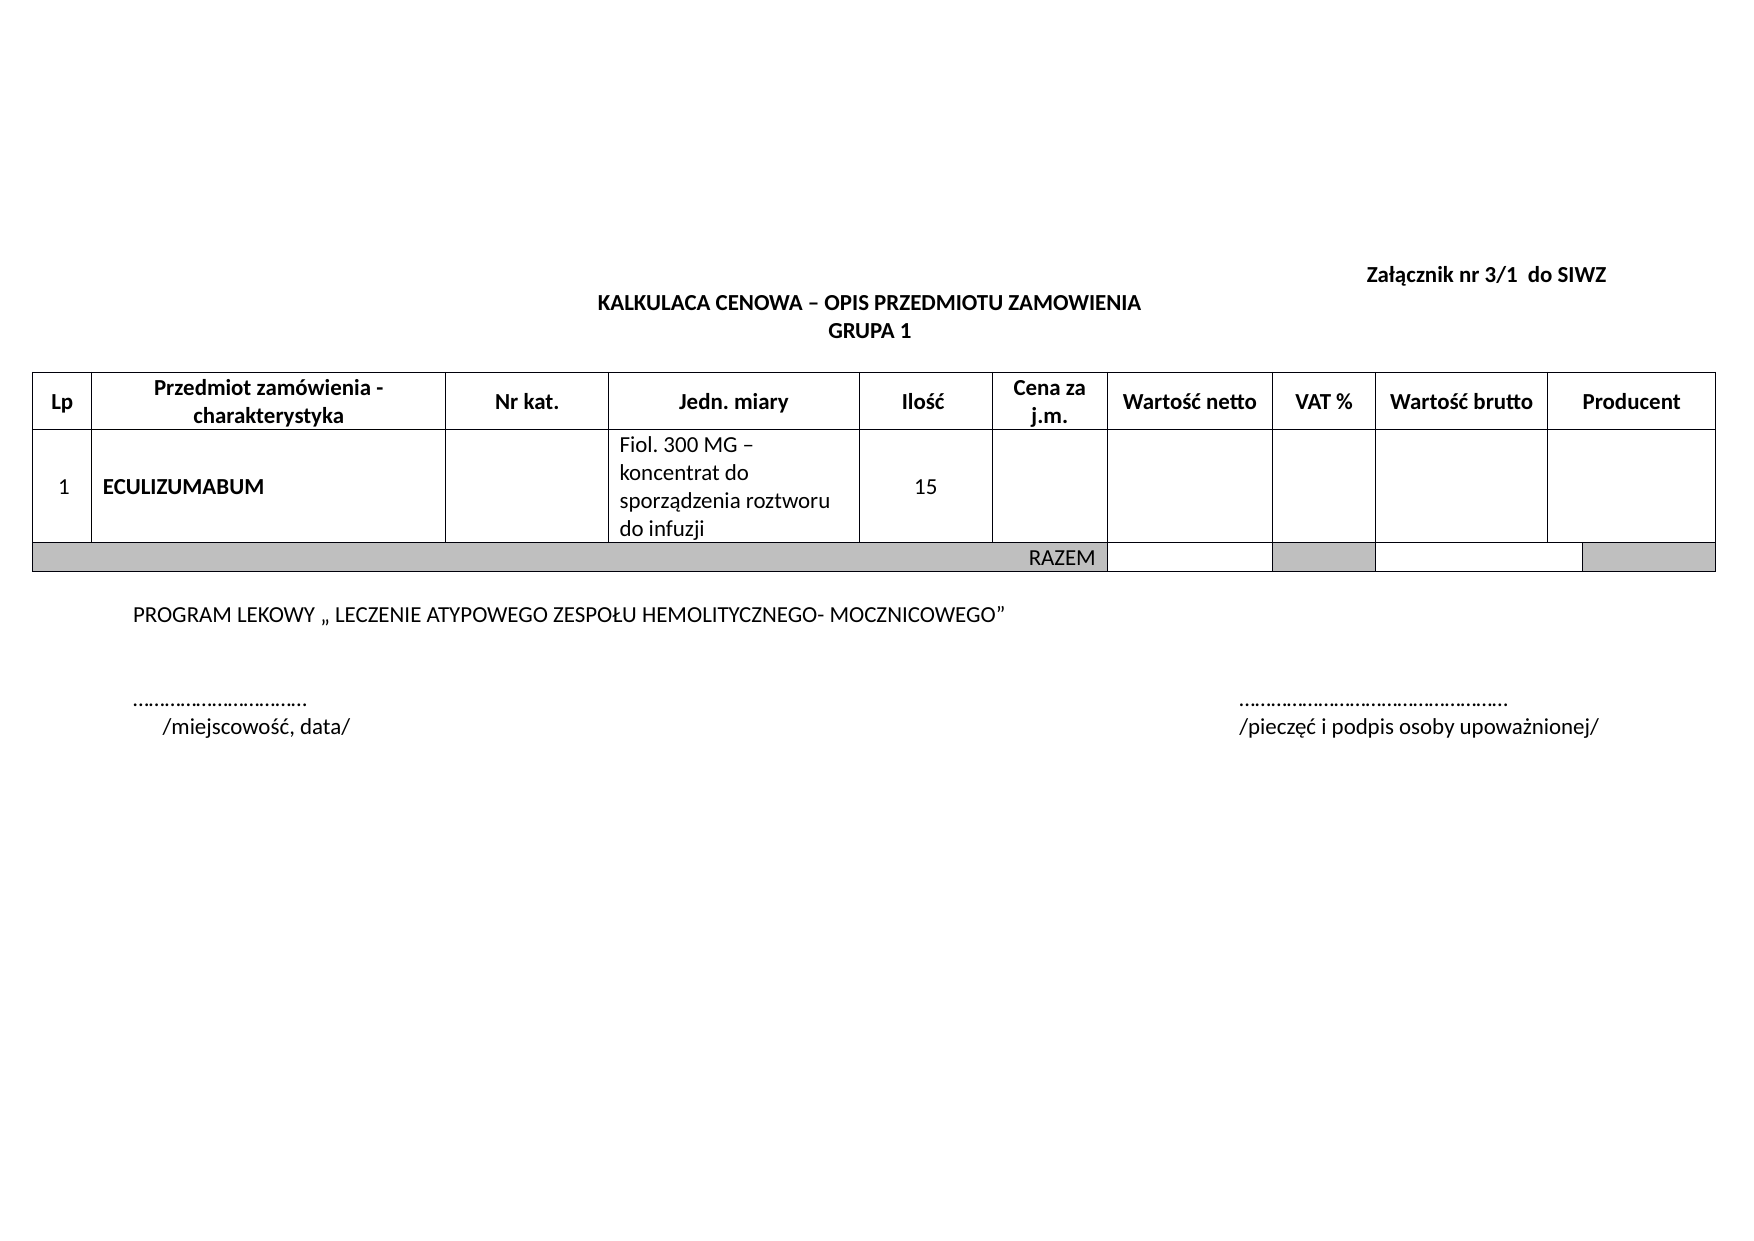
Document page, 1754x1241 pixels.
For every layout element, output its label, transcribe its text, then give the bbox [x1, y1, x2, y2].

table_cell [1108, 430, 1272, 542]
text KALKULACA CENOWA – OPIS PRZEDMIOTU ZAMOWIENIA [133, 288, 1606, 316]
table_cell [993, 430, 1107, 542]
table_cell Fiol. 300 MG – koncentrat do sporządzenia roztworu do infuzji [609, 430, 859, 542]
table_cell [1376, 430, 1547, 542]
table_header Wartość brutto [1376, 373, 1547, 429]
table_header Ilość [860, 373, 992, 429]
table_header Nr kat. [446, 373, 608, 429]
table_cell [1108, 543, 1272, 571]
text PROGRAM LEKOWY „ LECZENIE ATYPOWEGO ZESPOŁU HEMOLITYCZNEGO- MOCZNICOWEGO” [133, 600, 1606, 628]
text Załącznik nr 3/1 do SIWZ [133, 260, 1606, 288]
table_header Lp [33, 373, 91, 429]
table_cell [1376, 543, 1582, 571]
table_cell RAZEM [33, 543, 1107, 571]
table_header VAT % [1273, 373, 1375, 429]
table_header Wartość netto [1108, 373, 1272, 429]
table_header Przedmiot zamówienia - charakterystyka [92, 373, 445, 429]
table_cell [1273, 543, 1375, 571]
table_cell [1273, 430, 1375, 542]
text /miejscowość, data/ /pieczęć i podpis osoby upoważnionej/ [133, 712, 1606, 740]
table_header Jedn. miary [609, 373, 859, 429]
list GRUPA 1 [133, 316, 1606, 344]
table_cell 1 [33, 430, 91, 542]
table_cell [1548, 430, 1715, 542]
table_cell 15 [860, 430, 992, 542]
table_cell [446, 430, 608, 542]
text …………………………… …………………………………………… [133, 684, 1606, 712]
table_cell [1583, 543, 1715, 571]
table_header Cena za j.m. [993, 373, 1107, 429]
table_header Producent [1548, 373, 1715, 429]
table_cell ECULIZUMABUM [92, 430, 445, 542]
